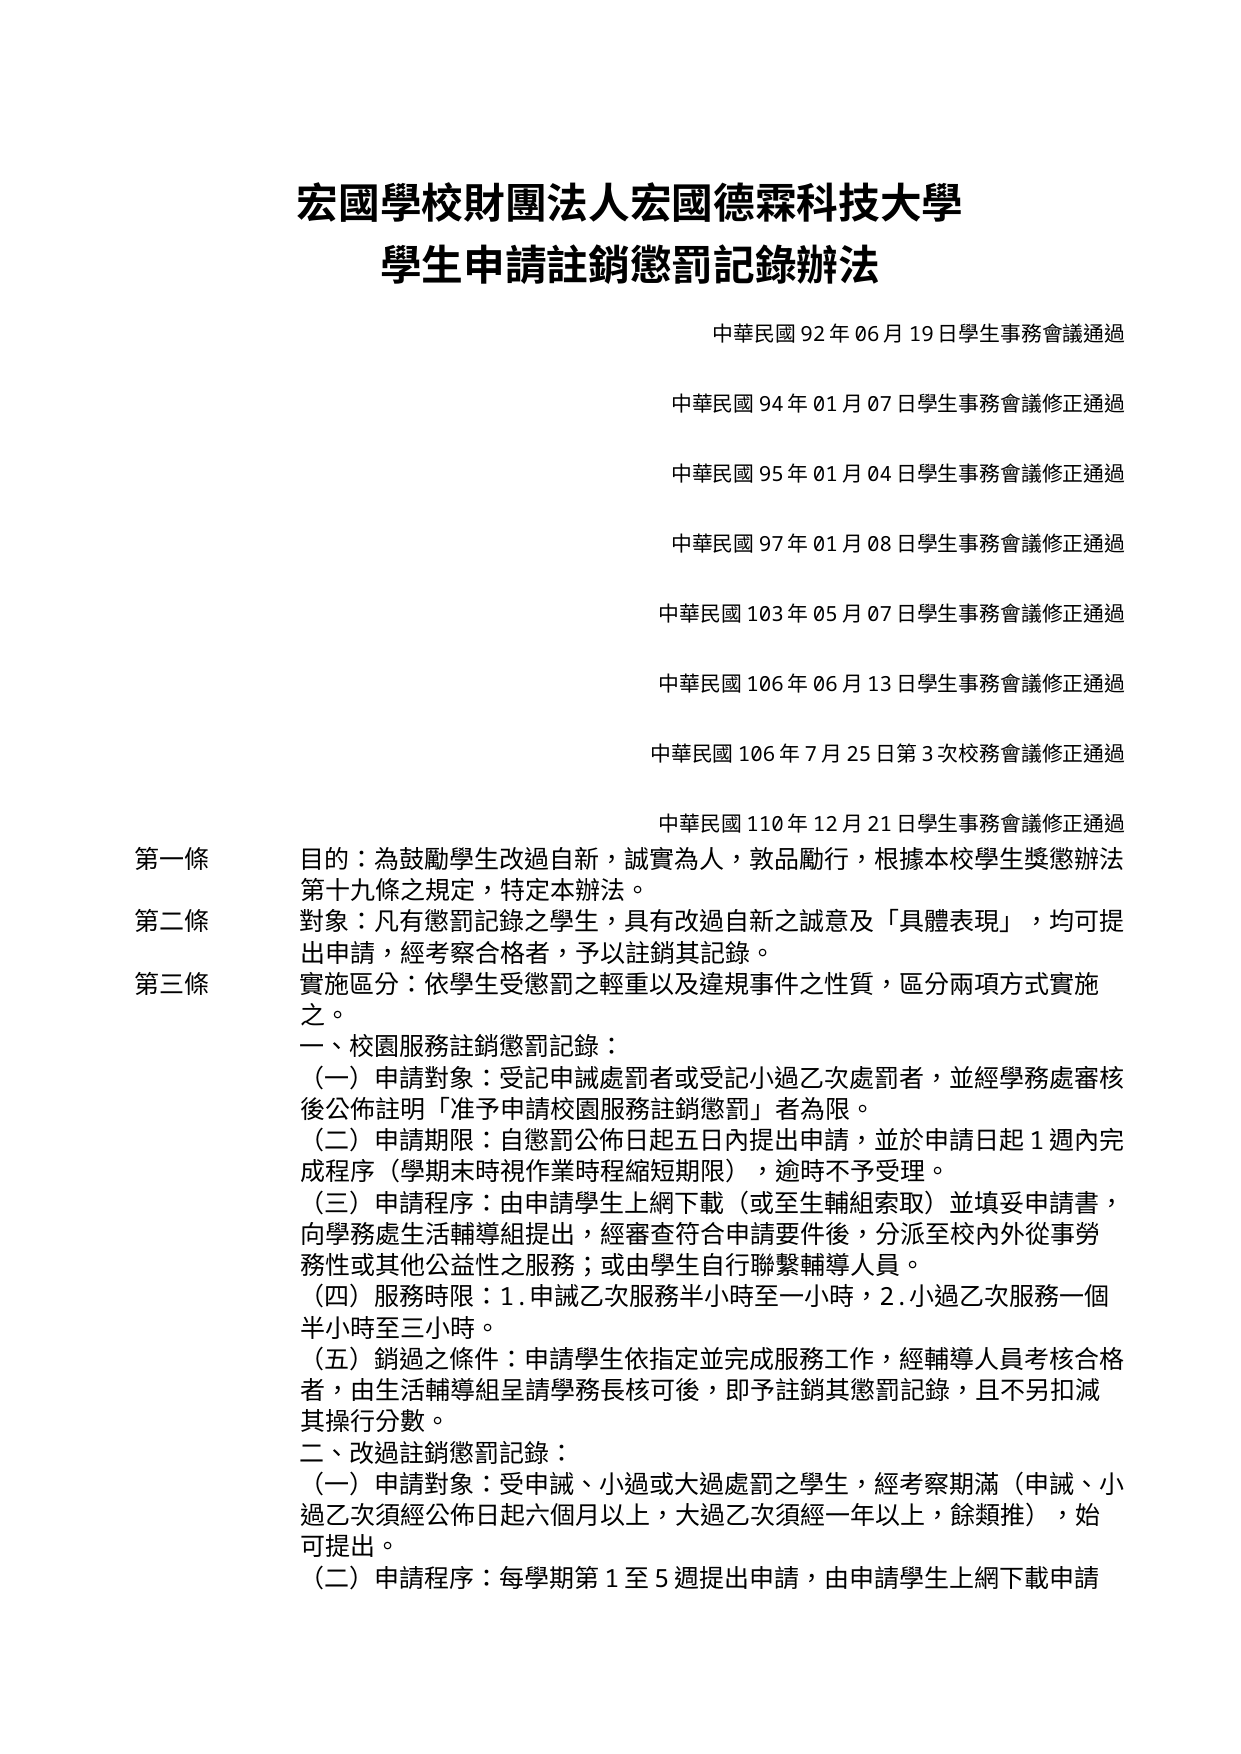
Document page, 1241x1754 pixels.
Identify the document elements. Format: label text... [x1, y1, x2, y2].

table_cell 對象：凡有懲罰記錄之學生，具有改過自新之誠意及「具體表現」，均可提出申請，經考察合格者，予以註銷其記錄。 [294, 906, 1128, 968]
table_cell 中華民國92年06月19日學生事務會議通過 中華民國94年01月07日學生事務會議修正通過 中華民國95年01月04日學生事務會議修正通過 中華民國97年01月08日學生事務會議修正通過 中華民國103年05月07日學生事務會議修正通過 中華民國106年06月13日學生事務會議修正通過 中華民國106年7月25日第3次校務會議修正通過 中華民國110年12月21日學生事務會議修正通過 [131, 283, 1128, 843]
table_cell 第二條 [131, 906, 294, 968]
table_cell 實施區分：依學生受懲罰之輕重以及違規事件之性質，區分兩項方式實施之。 一、校園服務註銷懲罰記錄： （一）申請對象：受記申誡處罰者或受記小過乙次處罰者，並經學務處審核後公佈註明「准予申請校園服務註銷懲罰」者為限。 （二）申請期限：自懲罰公佈日起五日內提出申請，並於申請日起1週內完成程序（學期末時視作業時程縮短期限），逾時不予受理。 （三）申請程序：由申請學生上網下載（或至生輔組索取）並填妥申請書，向學務處生活輔導組提出，經審查符合申請要件後，分派至校內外從事勞務性或其他公益性之服務；或由學生自行聯繫輔導人員。 （四）服務時限：1.申誡乙次服務半小時至一小時，2.小過乙次服務一個半小時至三小時。 （五）銷過之條件：申請學生依指定並完成服務工作，經輔導人員考核合格者，由生活輔導組呈請學務長核可後，即予註銷其懲罰記錄，且不另扣減其操行分數。 二、改過註銷懲罰記錄： （一）申請對象：受申誡、小過或大過處罰之學生，經考察期滿（申誡、小過乙次須經公佈日起六個月以上，大過乙次須經一年以上，餘類推），始可提出。 （二）申請程序：每學期第1至5週提出申請，由申請學生上網下載申請 [294, 968, 1128, 1593]
table_cell 目的：為鼓勵學生改過自新，誠實為人，敦品勵行，根據本校學生獎懲辦法第十九條之規定，特定本辦法。 [294, 843, 1128, 906]
table_cell 第三條 [131, 968, 294, 1593]
table_header 宏國學校財團法人宏國德霖科技大學 學生申請註銷懲罰記錄辦法 [131, 158, 1128, 283]
table_cell 第一條 [131, 843, 294, 906]
